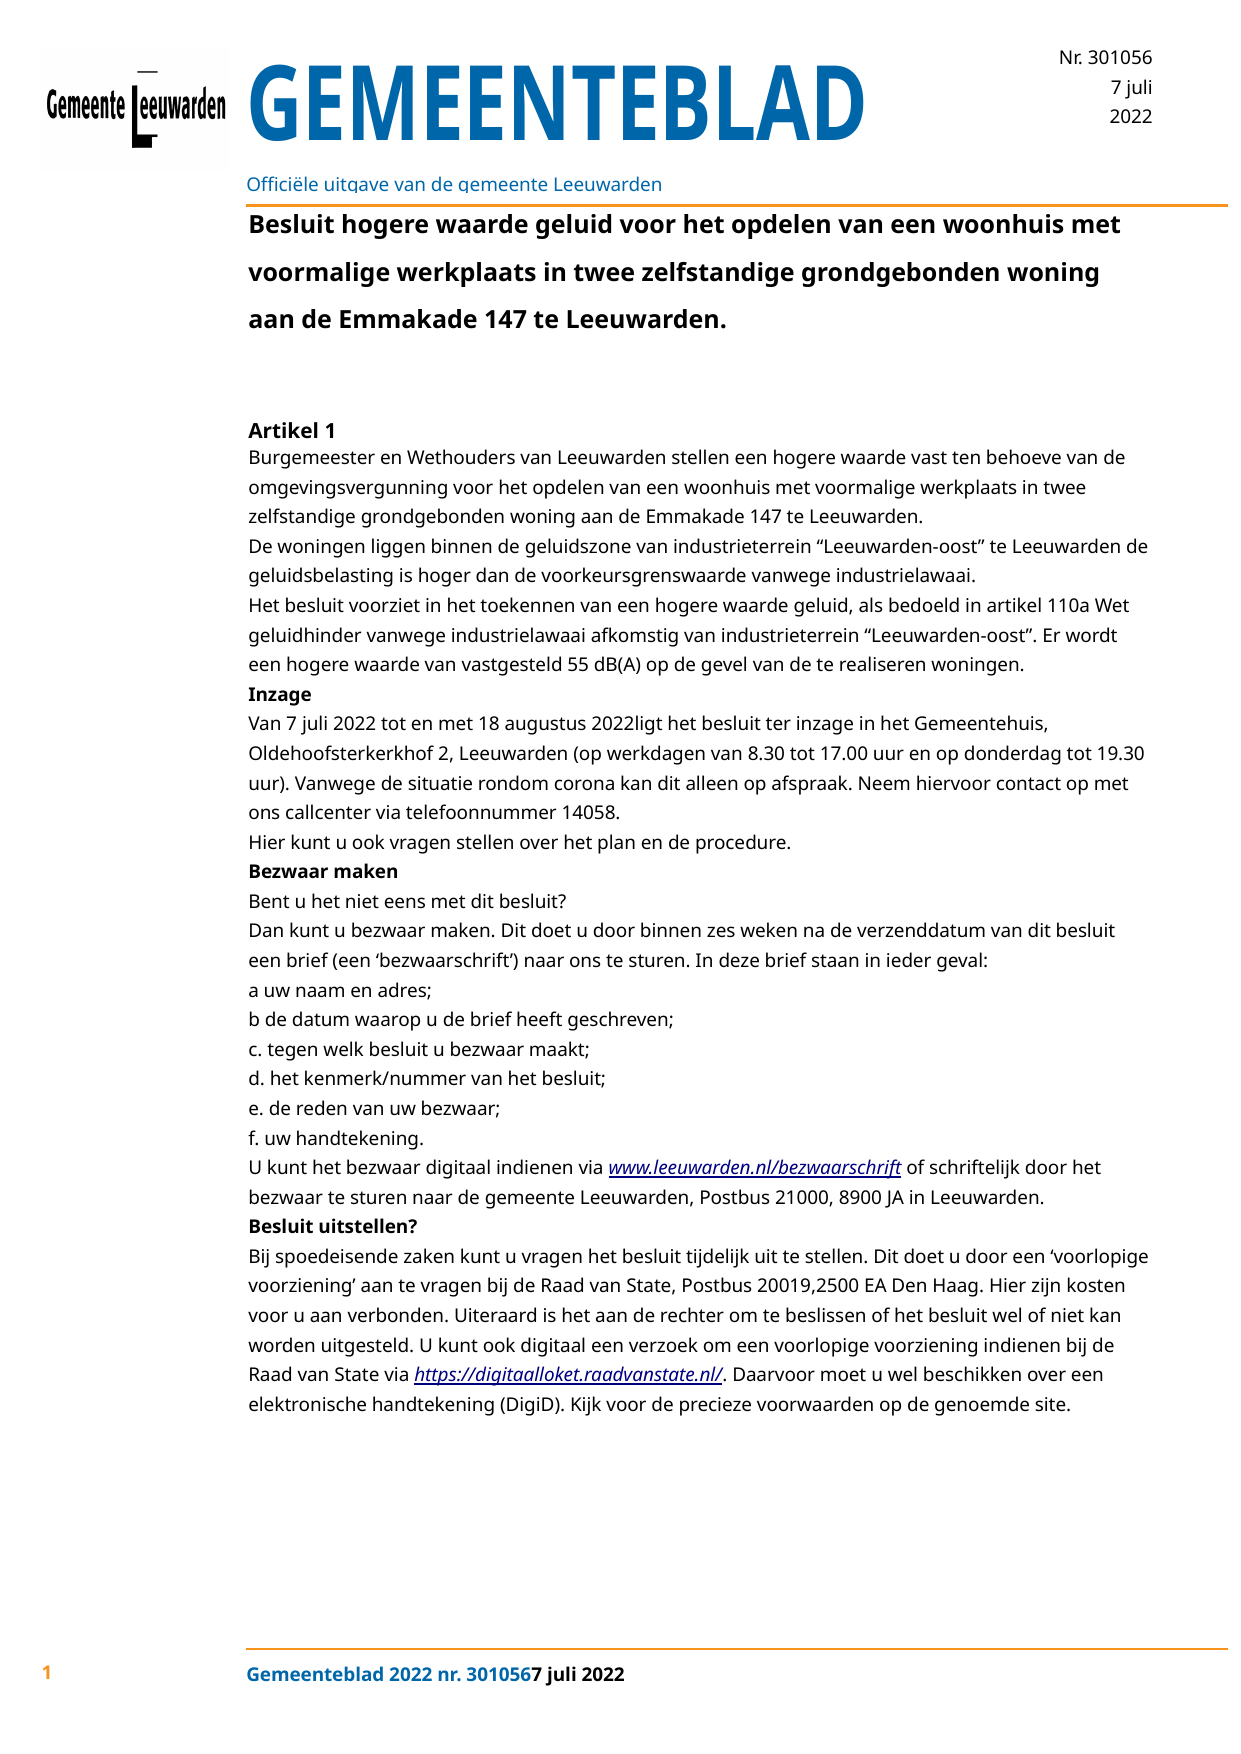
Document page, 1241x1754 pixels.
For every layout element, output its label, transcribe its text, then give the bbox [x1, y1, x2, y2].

text d. het kenmerk/nummer van het besluit; [248, 1066, 1152, 1091]
text Van 7 juli 2022 tot en met 18 augustus 2022ligt het besluit ter inzage in het Gemeentehuis, Oldehoofsterkerkhof 2, Leeuwarden (op werkdagen van 8.30 tot 17.00 uur en op donderdag tot 19.30 uur). Vanwege de situatie rondom corona kan dit alleen op afspraak. Neem hiervoor contact op met ons callcenter via telefoonnummer 14058. [248, 711, 1152, 825]
text Artikel 1 [248, 416, 1152, 444]
text Inzage [248, 681, 1152, 707]
text e. de reden van uw bezwaar; [248, 1095, 1152, 1121]
text Bent u het niet eens met dit besluit? [248, 888, 1152, 914]
text a uw naam en adres; [248, 977, 1152, 1003]
text Het besluit voorziet in het toekennen van een hogere waarde geluid, als bedoeld in artikel 110a Wet geluidhinder vanwege industrielawaai afkomstig van industrieterrein “Leeuwarden-oost”. Er wordt een hogere waarde van vastgesteld 55 dB(A) op de gevel van de te realiseren woningen. [248, 592, 1152, 677]
text f. uw handtekening. [248, 1125, 1152, 1151]
text Burgemeester en Wethouders van Leeuwarden stellen een hogere waarde vast ten behoeve van de omgevingsvergunning voor het opdelen van een woonhuis met voormalige werkplaats in twee zelfstandige grondgebonden woning aan de Emmakade 147 te Leeuwarden. [248, 444, 1152, 529]
text Bezwaar maken [248, 858, 1152, 884]
text Dan kunt u bezwaar maken. Dit doet u door binnen zes weken na de verzenddatum van dit besluit een brief (een ‘bezwaarschrift’) naar ons te sturen. In deze brief staan in ieder geval: [248, 918, 1152, 973]
picture [41, 47, 231, 172]
text De woningen liggen binnen de geluidszone van industrieterrein “Leeuwarden-oost” te Leeuwarden de geluidsbelasting is hoger dan de voorkeursgrenswaarde vanwege industrielawaai. [248, 533, 1152, 588]
text b de datum waarop u de brief heeft geschreven; [248, 1006, 1152, 1032]
text Besluit uitstellen? [248, 1213, 1152, 1239]
text U kunt het bezwaar digitaal indienen via www.leeuwarden.nl/bezwaarschrift of schriftelijk door het bezwaar te sturen naar de gemeente Leeuwarden, Postbus 21000, 8900 JA in Leeuwarden. [248, 1154, 1152, 1210]
text Hier kunt u ook vragen stellen over het plan en de procedure. [248, 829, 1152, 855]
text c. tegen welk besluit u bezwaar maakt; [248, 1036, 1152, 1062]
text Bij spoedeisende zaken kunt u vragen het besluit tijdelijk uit te stellen. Dit doet u door een ‘voorlopige voorziening’ aan te vragen bij de Raad van State, Postbus 20019,2500 EA Den Haag. Hier zijn kosten voor u aan verbonden. Uiteraard is het aan de rechter om te beslissen of het besluit wel of niet kan worden uitgesteld. U kunt ook digitaal een verzoek om een voorlopige voorziening indienen bij de Raad van State via https://digitaalloket.raadvanstate.nl/. Daarvoor moet u wel beschikken over een elektronische handtekening (DigiD). Kijk voor de precieze voorwaarden op de genoemde site. [248, 1243, 1152, 1417]
text Besluit hogere waarde geluid voor het opdelen van een woonhuis met voormalige werkplaats in twee zelfstandige grondgebonden woning aan de Emmakade 147 te Leeuwarden. [248, 207, 1152, 336]
